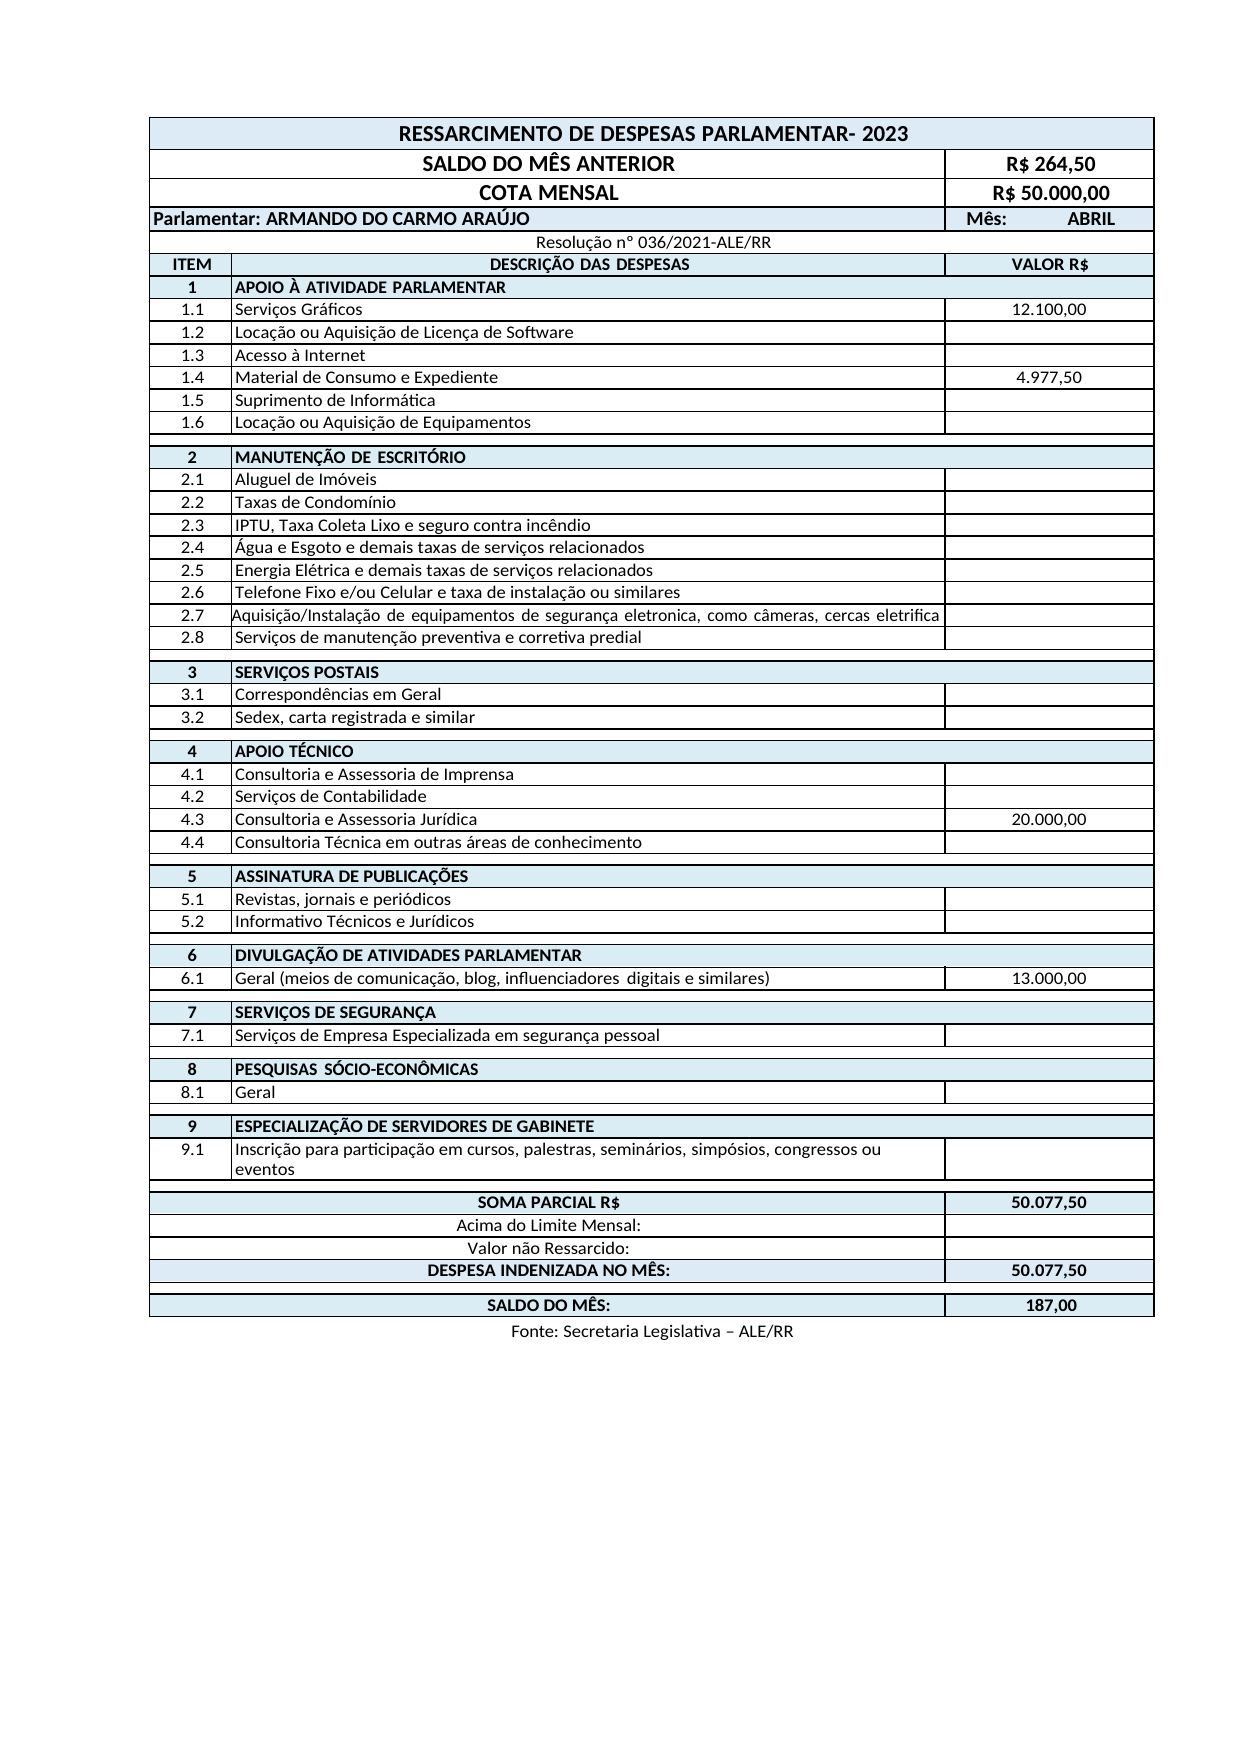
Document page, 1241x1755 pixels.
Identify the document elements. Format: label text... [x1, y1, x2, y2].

table_cell Resolução nº 036/2021-ALE/RR [150, 232, 1153, 252]
table_cell APOIO À ATIVIDADE PARLAMENTAR [232, 277, 1153, 298]
table_cell ESPECIALIZAÇÃO DE SERVIDORES DE GABINETE [232, 1116, 1153, 1137]
table_cell 6.1 [150, 968, 231, 989]
table_cell 50.077,50 [946, 1193, 1153, 1213]
table_cell [150, 854, 1153, 864]
table_cell 8.1 [150, 1082, 231, 1103]
table_cell [946, 1025, 1153, 1046]
table_cell APOIO TÉCNICO [232, 741, 1153, 762]
table_cell 7.1 [150, 1025, 231, 1046]
table_cell 2.1 [150, 469, 231, 490]
table_cell MANUTENÇÃO DE ESCRITÓRIO [232, 447, 1153, 468]
table_cell Água e Esgoto e demais taxas de serviços relacionados [232, 537, 944, 558]
table_cell [150, 1047, 1153, 1057]
table_cell [946, 888, 1153, 909]
table_cell 2 [150, 447, 231, 468]
table_header RESSARCIMENTO DE DESPESAS PARLAMENTAR- 2023 [150, 118, 1153, 149]
table_cell 1.3 [150, 345, 231, 366]
table_cell [150, 1104, 1153, 1114]
table_cell SALDO DO MÊS: [150, 1295, 944, 1316]
table_cell COTA MENSAL [150, 179, 944, 206]
table_cell Serviços de manutenção preventiva e corretiva predial [232, 627, 944, 648]
table_cell IPTU, Taxa Coleta Lixo e seguro contra incêndio [232, 515, 944, 535]
table_cell 9.1 [150, 1139, 231, 1179]
table_cell [150, 435, 1153, 445]
table_cell Aquisição/Instalação de equipamentos de segurança eletronica, como câmeras, cercas eletrifica [232, 605, 944, 626]
table_cell 2.5 [150, 560, 231, 581]
table_cell [946, 345, 1153, 366]
table_cell 2.4 [150, 537, 231, 558]
table_cell 2.2 [150, 492, 231, 513]
table_cell 1.2 [150, 322, 231, 343]
table_cell [946, 515, 1153, 535]
table_cell Material de Consumo e Expediente [232, 367, 944, 388]
text Fonte: Secretaria Legislativa – ALE/RR [510, 1320, 794, 1342]
table_cell [946, 832, 1153, 853]
table_cell Locação ou Aquisição de Equipamentos [232, 412, 944, 433]
table_cell 1.1 [150, 299, 231, 320]
table_cell 2.7 [150, 605, 231, 626]
table_cell 1.4 [150, 367, 231, 388]
table_cell 4 [150, 741, 231, 762]
table_cell 2.3 [150, 515, 231, 535]
table_cell [946, 492, 1153, 513]
table_cell 8 [150, 1059, 231, 1080]
table_cell 4.4 [150, 832, 231, 853]
table_cell Locação ou Aquisição de Licença de Software [232, 322, 944, 343]
table_cell 4.2 [150, 786, 231, 807]
table_cell 6 [150, 945, 231, 966]
table_cell Correspondências em Geral [232, 684, 944, 705]
table_cell Revistas, jornais e periódicos [232, 888, 944, 909]
table_cell Sedex, carta registrada e similar [232, 707, 944, 728]
table_cell [946, 1139, 1153, 1179]
table_cell Suprimento de Informática [232, 390, 944, 411]
table_cell [946, 469, 1153, 490]
table_cell Energia Elétrica e demais taxas de serviços relacionados [232, 560, 944, 581]
table_cell 13.000,00 [946, 968, 1153, 989]
table_cell 4.977,50 [946, 367, 1153, 388]
table_cell [150, 650, 1153, 660]
table_cell 187,00 [946, 1295, 1153, 1316]
table_cell [946, 412, 1153, 433]
table_cell Geral [232, 1082, 944, 1103]
table_cell PESQUISAS SÓCIO-ECONÔMICAS [232, 1059, 1153, 1080]
table_cell Taxas de Condomínio [232, 492, 944, 513]
table_cell Parlamentar: ARMANDO DO CARMO ARAÚJO [150, 208, 944, 230]
table_cell Serviços de Contabilidade [232, 786, 944, 807]
table_cell [150, 934, 1153, 944]
table_cell [946, 1082, 1153, 1103]
table_cell Mês: ABRIL [946, 208, 1153, 230]
table_cell [150, 1283, 1153, 1293]
table_cell [946, 605, 1153, 626]
table_cell [946, 764, 1153, 785]
table_cell [946, 390, 1153, 411]
table_cell 1 [150, 277, 231, 298]
table_cell 3 [150, 662, 231, 683]
table_cell [946, 707, 1153, 728]
table_cell ASSINATURA DE PUBLICAÇÕES [232, 866, 1153, 887]
table_cell 5 [150, 866, 231, 887]
table_cell SERVIÇOS POSTAIS [232, 662, 1153, 683]
table_cell [150, 991, 1153, 1001]
table_cell Aluguel de Imóveis [232, 469, 944, 490]
table_cell R$ 264,50 [946, 150, 1153, 177]
table_cell 3.1 [150, 684, 231, 705]
table_cell SERVIÇOS DE SEGURANÇA [232, 1002, 1153, 1023]
table_cell [946, 537, 1153, 558]
table_cell Valor não Ressarcido: [150, 1238, 944, 1259]
table_cell 4.1 [150, 764, 231, 785]
table_cell [150, 1181, 1153, 1191]
table_cell [946, 911, 1153, 932]
table_cell Telefone Fixo e/ou Celular e taxa de instalação ou similares [232, 582, 944, 603]
table_cell [946, 1238, 1153, 1259]
table_cell [946, 684, 1153, 705]
table_cell [150, 730, 1153, 739]
table_cell 9 [150, 1116, 231, 1137]
table_cell [946, 322, 1153, 343]
table_cell 2.6 [150, 582, 231, 603]
table_cell R$ 50.000,00 [946, 179, 1153, 206]
table_cell Geral (meios de comunicação, blog, influenciadores digitais e similares) [232, 968, 944, 989]
table_cell [946, 786, 1153, 807]
table_cell Inscrição para participação em cursos, palestras, seminários, simpósios, congressos ou eventos [232, 1139, 944, 1179]
table_cell Consultoria e Assessoria Jurídica [232, 809, 944, 830]
table_cell VALOR R$ [946, 254, 1153, 275]
table_cell 5.2 [150, 911, 231, 932]
table_cell [946, 1215, 1153, 1236]
table_cell DESCRIÇÃO DAS DESPESAS [232, 254, 944, 275]
table_cell SOMA PARCIAL R$ [150, 1193, 944, 1213]
table_cell Consultoria Técnica em outras áreas de conhecimento [232, 832, 944, 853]
table_cell 3.2 [150, 707, 231, 728]
table_cell [946, 560, 1153, 581]
table_cell Acesso à Internet [232, 345, 944, 366]
table_cell SALDO DO MÊS ANTERIOR [150, 150, 944, 177]
table_cell Informativo Técnicos e Jurídicos [232, 911, 944, 932]
table_cell ITEM [150, 254, 231, 275]
table_cell Serviços de Empresa Especializada em segurança pessoal [232, 1025, 944, 1046]
table_cell [946, 627, 1153, 648]
table_cell 50.077,50 [946, 1260, 1153, 1281]
table_cell 20.000,00 [946, 809, 1153, 830]
table_cell Serviços Gráficos [232, 299, 944, 320]
table_cell [946, 582, 1153, 603]
table_cell 4.3 [150, 809, 231, 830]
table_cell 12.100,00 [946, 299, 1153, 320]
table_cell 1.6 [150, 412, 231, 433]
table_cell 5.1 [150, 888, 231, 909]
table_cell Consultoria e Assessoria de Imprensa [232, 764, 944, 785]
table_cell 2.8 [150, 627, 231, 648]
table_cell DESPESA INDENIZADA NO MÊS: [150, 1260, 944, 1281]
table_cell DIVULGAÇÃO DE ATIVIDADES PARLAMENTAR [232, 945, 1153, 966]
table_cell Acima do Limite Mensal: [150, 1215, 944, 1236]
table_cell 1.5 [150, 390, 231, 411]
table_cell 7 [150, 1002, 231, 1023]
